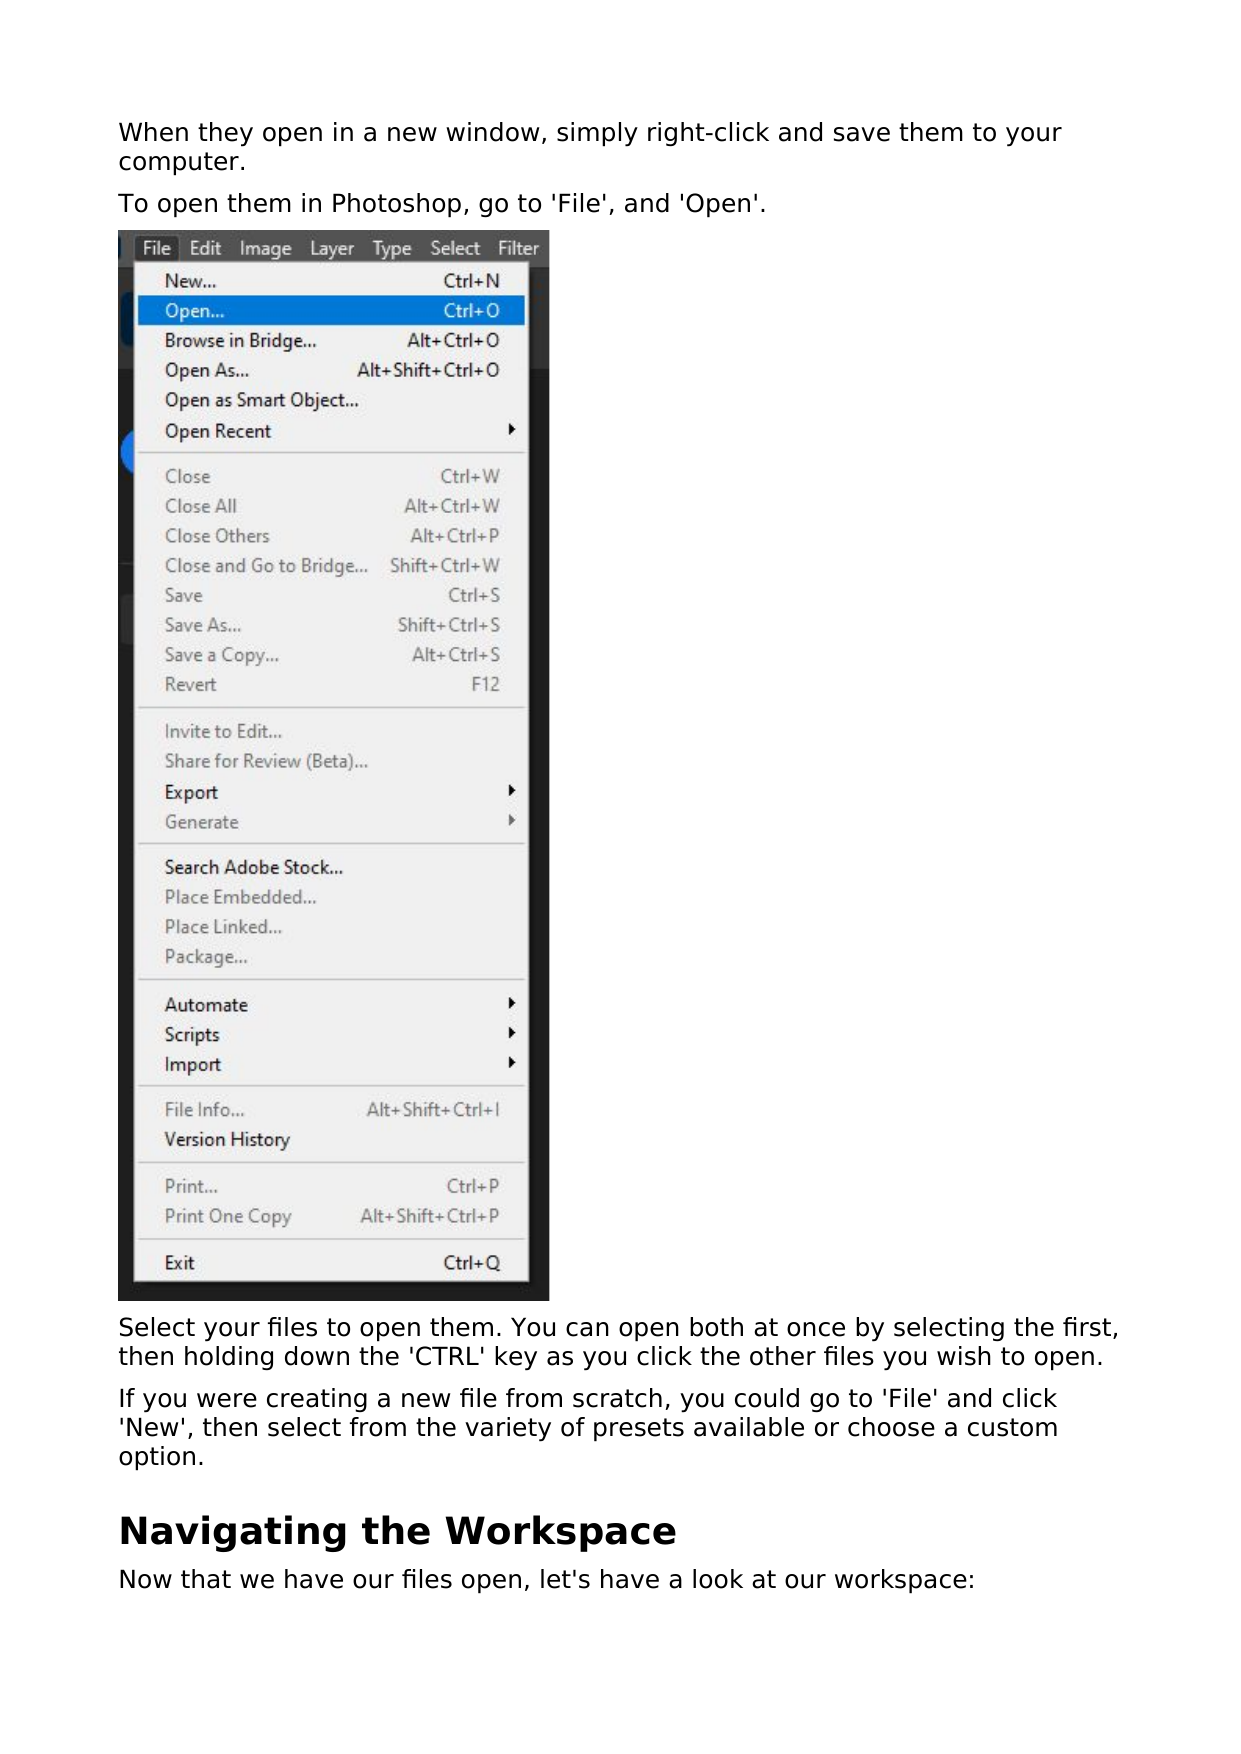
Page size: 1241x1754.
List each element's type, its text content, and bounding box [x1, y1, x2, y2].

text If you were creating a new file from scratch, you could go to 'File' and click 'New', then select from the variety of presets available or choose a custom option. [118, 1384, 1122, 1472]
text When they open in a new window, simply right-click and save them to your computer. [118, 118, 1122, 176]
picture [118, 230, 550, 1301]
text To open them in Photoshop, go to 'File', and 'Open'. [118, 189, 1122, 218]
subtitle Navigating the Workspace [118, 1509, 1122, 1553]
text Select your files to open them. You can open both at once by selecting the first, then holding down the 'CTRL' key as you click the other files you wish to open. [118, 1313, 1122, 1372]
text Now that we have our files open, let's have a look at our workspace: [118, 1565, 1122, 1594]
